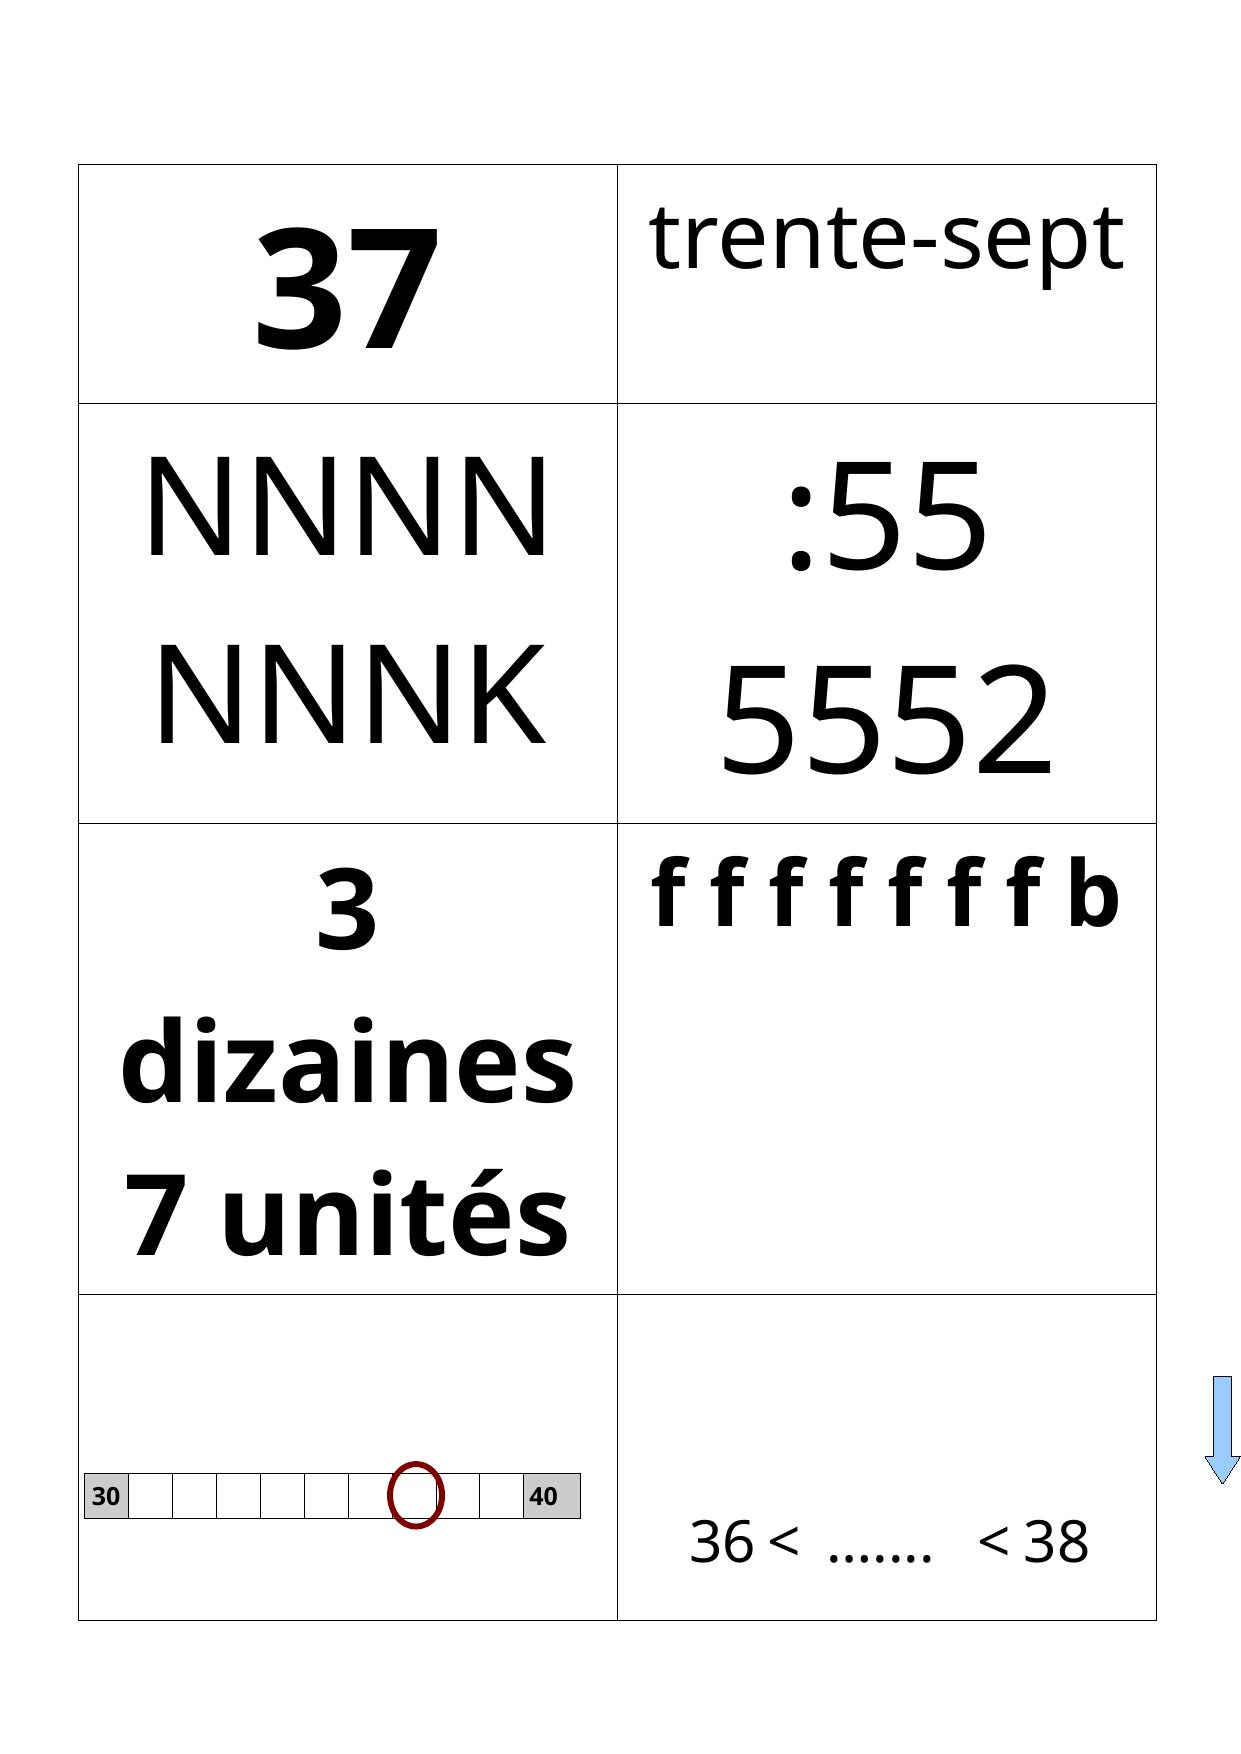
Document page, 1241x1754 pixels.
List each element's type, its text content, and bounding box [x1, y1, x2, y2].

table_header [394, 1474, 436, 1518]
table_header [173, 1474, 216, 1518]
table_header < [762, 1415, 821, 1586]
table_header [349, 1474, 392, 1518]
table_header [439, 1474, 479, 1518]
table_header [480, 1474, 523, 1518]
table_cell :55 5552 [618, 404, 1156, 823]
table_header trente-sept [618, 165, 1156, 403]
table_header 37 [79, 165, 617, 403]
table_header [129, 1474, 172, 1518]
table_header 40 [524, 1474, 580, 1518]
table_header 38 [1018, 1415, 1128, 1586]
table_header [261, 1474, 304, 1518]
table_header [217, 1474, 260, 1518]
table_header 36 [658, 1415, 762, 1586]
table_cell 3 dizaines 7 unités [79, 824, 617, 1294]
table_cell f f f f f f f b [618, 824, 1156, 1294]
table_cell [618, 1295, 1156, 1620]
table_header ….... [821, 1415, 971, 1586]
table_cell NNNN NNNK [79, 404, 617, 823]
table_header < [971, 1415, 1018, 1586]
table_header 30 [85, 1474, 128, 1518]
table_cell [79, 1295, 617, 1620]
table_header [305, 1474, 348, 1518]
